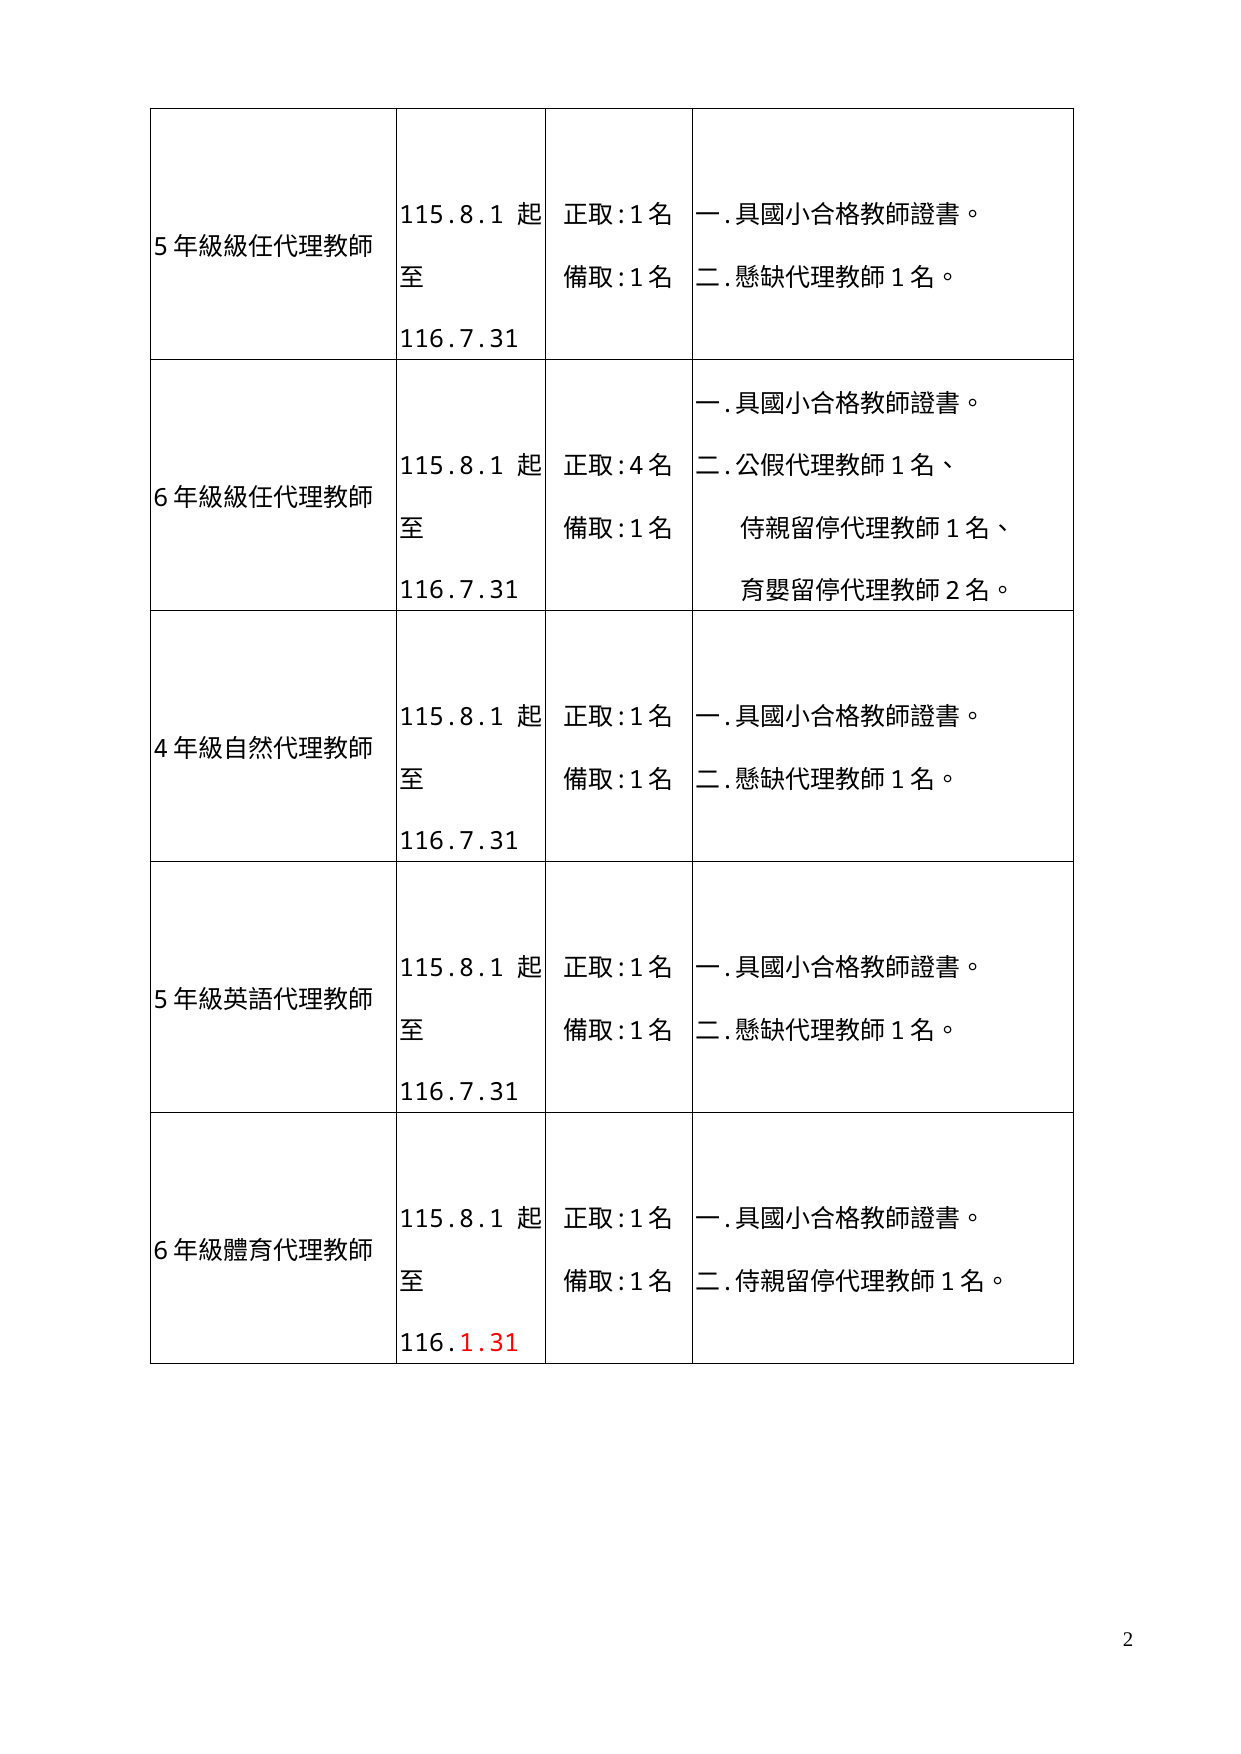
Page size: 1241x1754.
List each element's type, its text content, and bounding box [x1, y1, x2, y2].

table_cell 115.8.1起至116.7.31 [397, 109, 545, 359]
table_cell 5年級級任代理教師 [151, 109, 396, 359]
table_cell 一.具國小合格教師證書。 二.侍親留停代理教師1名。 [693, 1113, 1073, 1363]
table_cell 4年級自然代理教師 [151, 611, 396, 861]
table_cell 一.具國小合格教師證書。 二.懸缺代理教師1名。 [693, 611, 1073, 861]
table_cell 115.8.1起至116.7.31 [397, 360, 545, 610]
table_cell 正取:1名 備取:1名 [546, 1113, 692, 1363]
table_cell 一.具國小合格教師證書。 二.公假代理教師1名、 侍親留停代理教師1名、 育嬰留停代理教師2名。 [693, 360, 1073, 610]
table_cell 正取:4名 備取:1名 [546, 360, 692, 610]
table_cell 5年級英語代理教師 [151, 862, 396, 1112]
table_cell 6年級體育代理教師 [151, 1113, 396, 1363]
table_cell 6年級級任代理教師 [151, 360, 396, 610]
table_cell 正取:1名 備取:1名 [546, 109, 692, 359]
table_cell 一.具國小合格教師證書。 二.懸缺代理教師1名。 [693, 109, 1073, 359]
table_cell 115.8.1起至116.1.31 [397, 1113, 545, 1363]
table_cell 正取:1名 備取:1名 [546, 862, 692, 1112]
table_cell 一.具國小合格教師證書。 二.懸缺代理教師1名。 [693, 862, 1073, 1112]
table_cell 115.8.1起至116.7.31 [397, 862, 545, 1112]
table_cell 115.8.1起至116.7.31 [397, 611, 545, 861]
table_cell 正取:1名 備取:1名 [546, 611, 692, 861]
